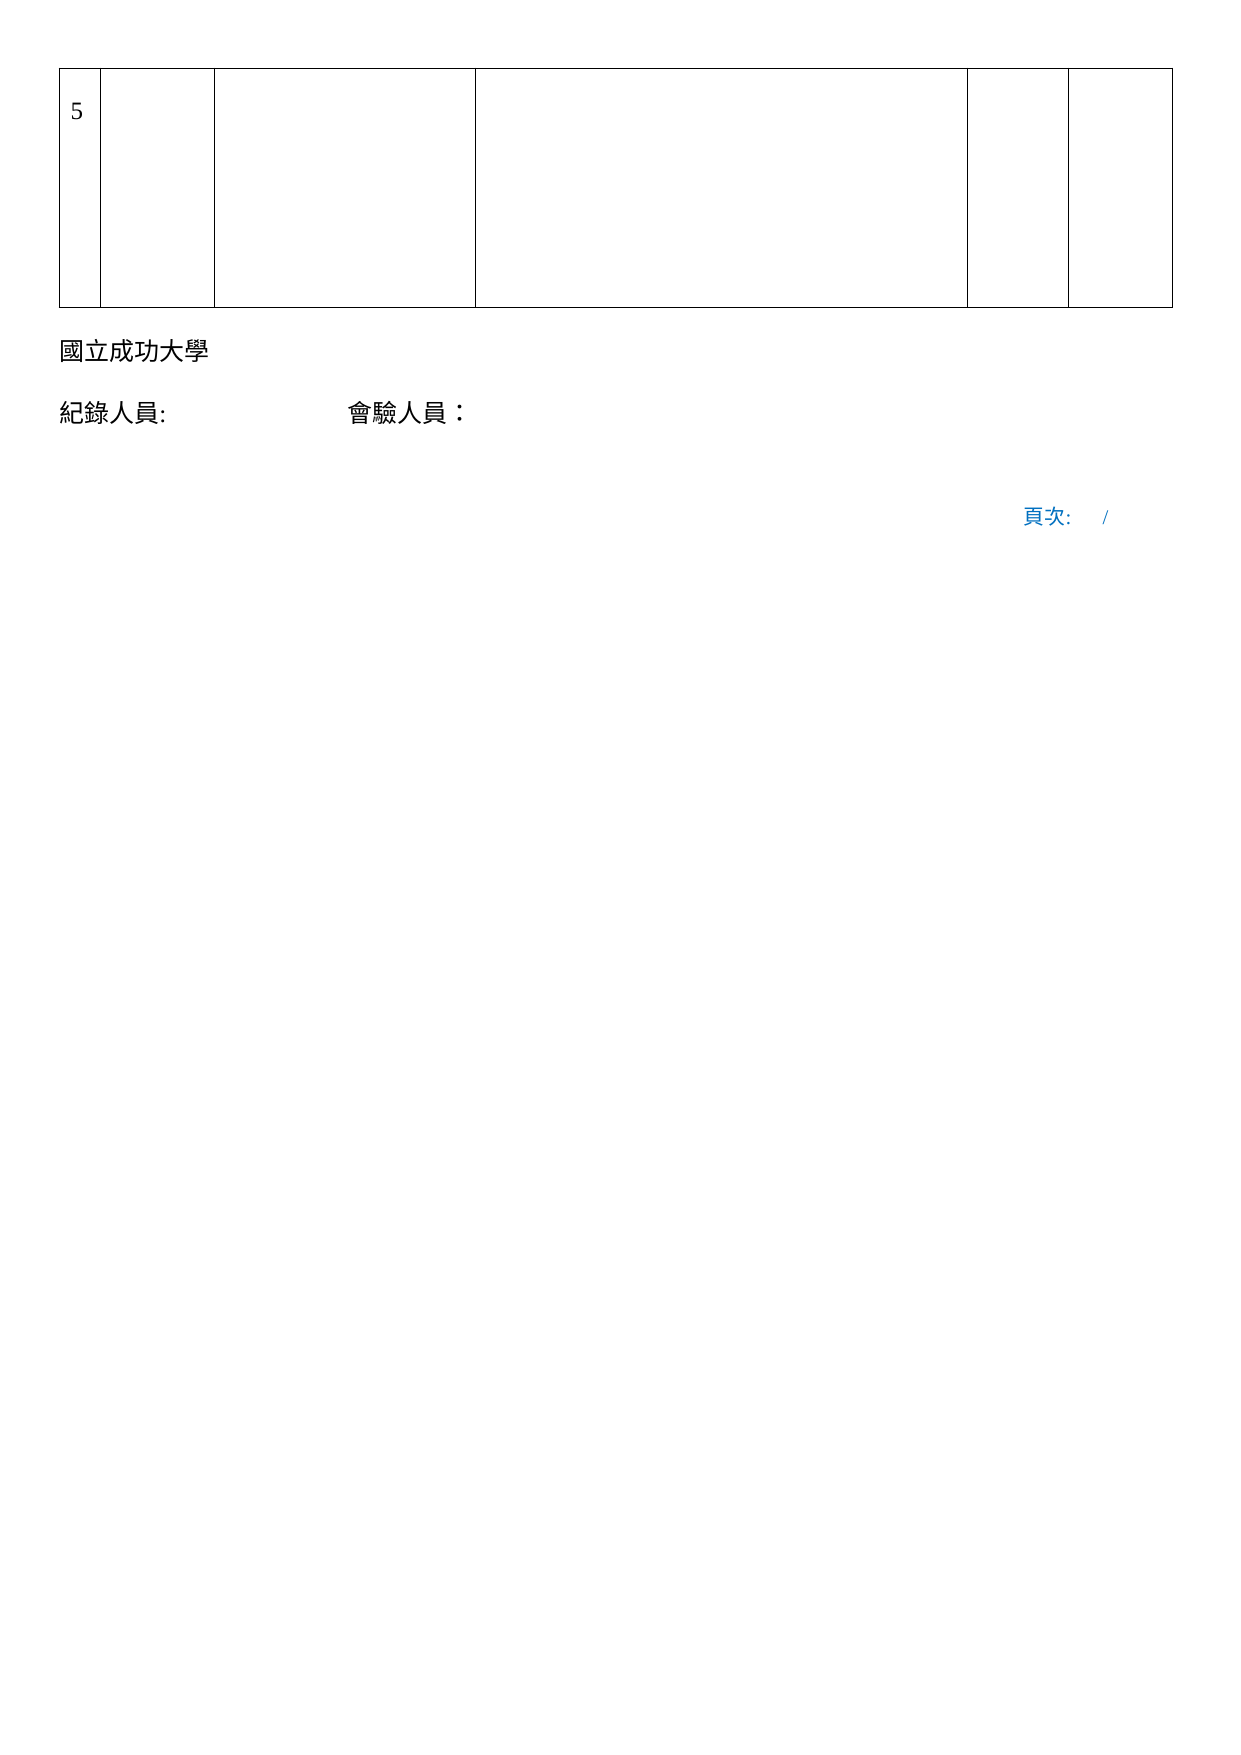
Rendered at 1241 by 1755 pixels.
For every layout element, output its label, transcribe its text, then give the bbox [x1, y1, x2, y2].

text 紀錄人員: 會驗人員： [59, 370, 1172, 433]
table_cell [1069, 69, 1172, 307]
table_cell 5 [60, 69, 100, 307]
text 國立成功大學 [59, 308, 1172, 370]
table_cell [968, 69, 1068, 307]
text [1009, 492, 1172, 555]
table_cell [215, 69, 475, 307]
text 頁次: / [1024, 500, 1157, 530]
table_cell [476, 69, 967, 307]
table_cell [101, 69, 214, 307]
